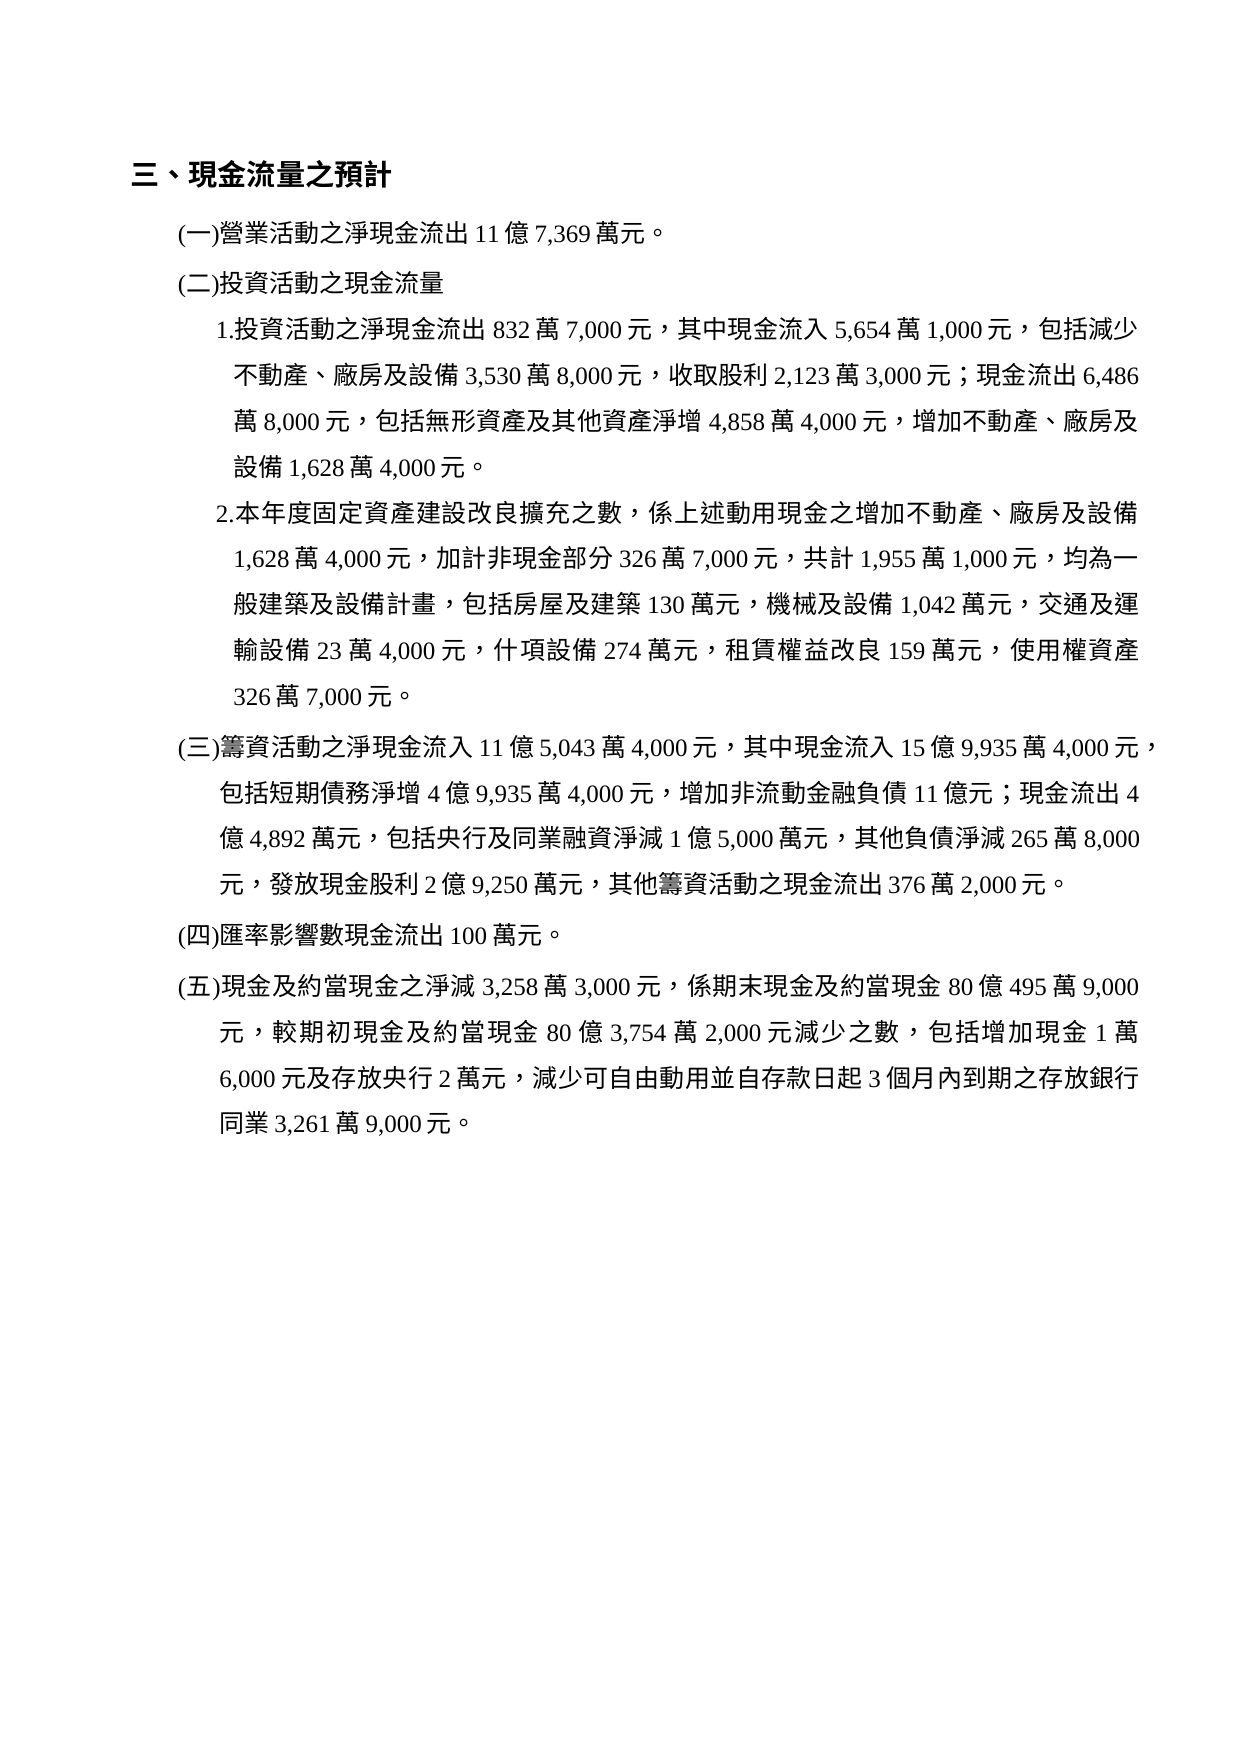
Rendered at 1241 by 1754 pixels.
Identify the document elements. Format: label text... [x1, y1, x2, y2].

text (二)投資活動之現金流量 [178, 254, 1140, 300]
text 2.本年度固定資產建設改良擴充之數，係上述動用現金之增加不動產、廠房及設備1,628萬4,000元，加計非現金部分326萬7,000元，共計1,955萬1,000元，均為一般建築及設備計畫，包括房屋及建築130萬元，機械及設備1,042萬元，交通及運輸設備23萬4,000元，什項設備274萬元，租賃權益改良159萬元，使用權資產326萬7,000元。 [216, 483, 1140, 713]
text (五)現金及約當現金之淨減3,258萬3,000元，係期末現金及約當現金80億495萬9,000元，較期初現金及約當現金80億3,754萬2,000元減少之數，包括增加現金1萬6,000元及存放央行2萬元，減少可自由動用並自存款日起3個月內到期之存放銀行同業3,261萬9,000元。 [178, 957, 1140, 1140]
subtitle 三、現金流量之預計 [130, 148, 1140, 193]
text 1.投資活動之淨現金流出832萬7,000元，其中現金流入5,654萬1,000元，包括減少不動產、廠房及設備3,530萬8,000元，收取股利2,123萬3,000元；現金流出6,486萬8,000元，包括無形資產及其他資產淨增4,858萬4,000元，增加不動產、廠房及設備1,628萬4,000元。 [216, 300, 1140, 483]
text (四)匯率影響數現金流出100萬元。 [178, 906, 1140, 952]
text (一)營業活動之淨現金流出11億7,369萬元。 [178, 203, 1140, 249]
text (三)籌資活動之淨現金流入11億5,043萬4,000元，其中現金流入15億9,935萬4,000元，包括短期債務淨增4億9,935萬4,000元，增加非流動金融負債11億元；現金流出4億4,892萬元，包括央行及同業融資淨減1億5,000萬元，其他負債淨減265萬8,000元，發放現金股利2億9,250萬元，其他籌資活動之現金流出376萬2,000元。 [178, 718, 1140, 901]
